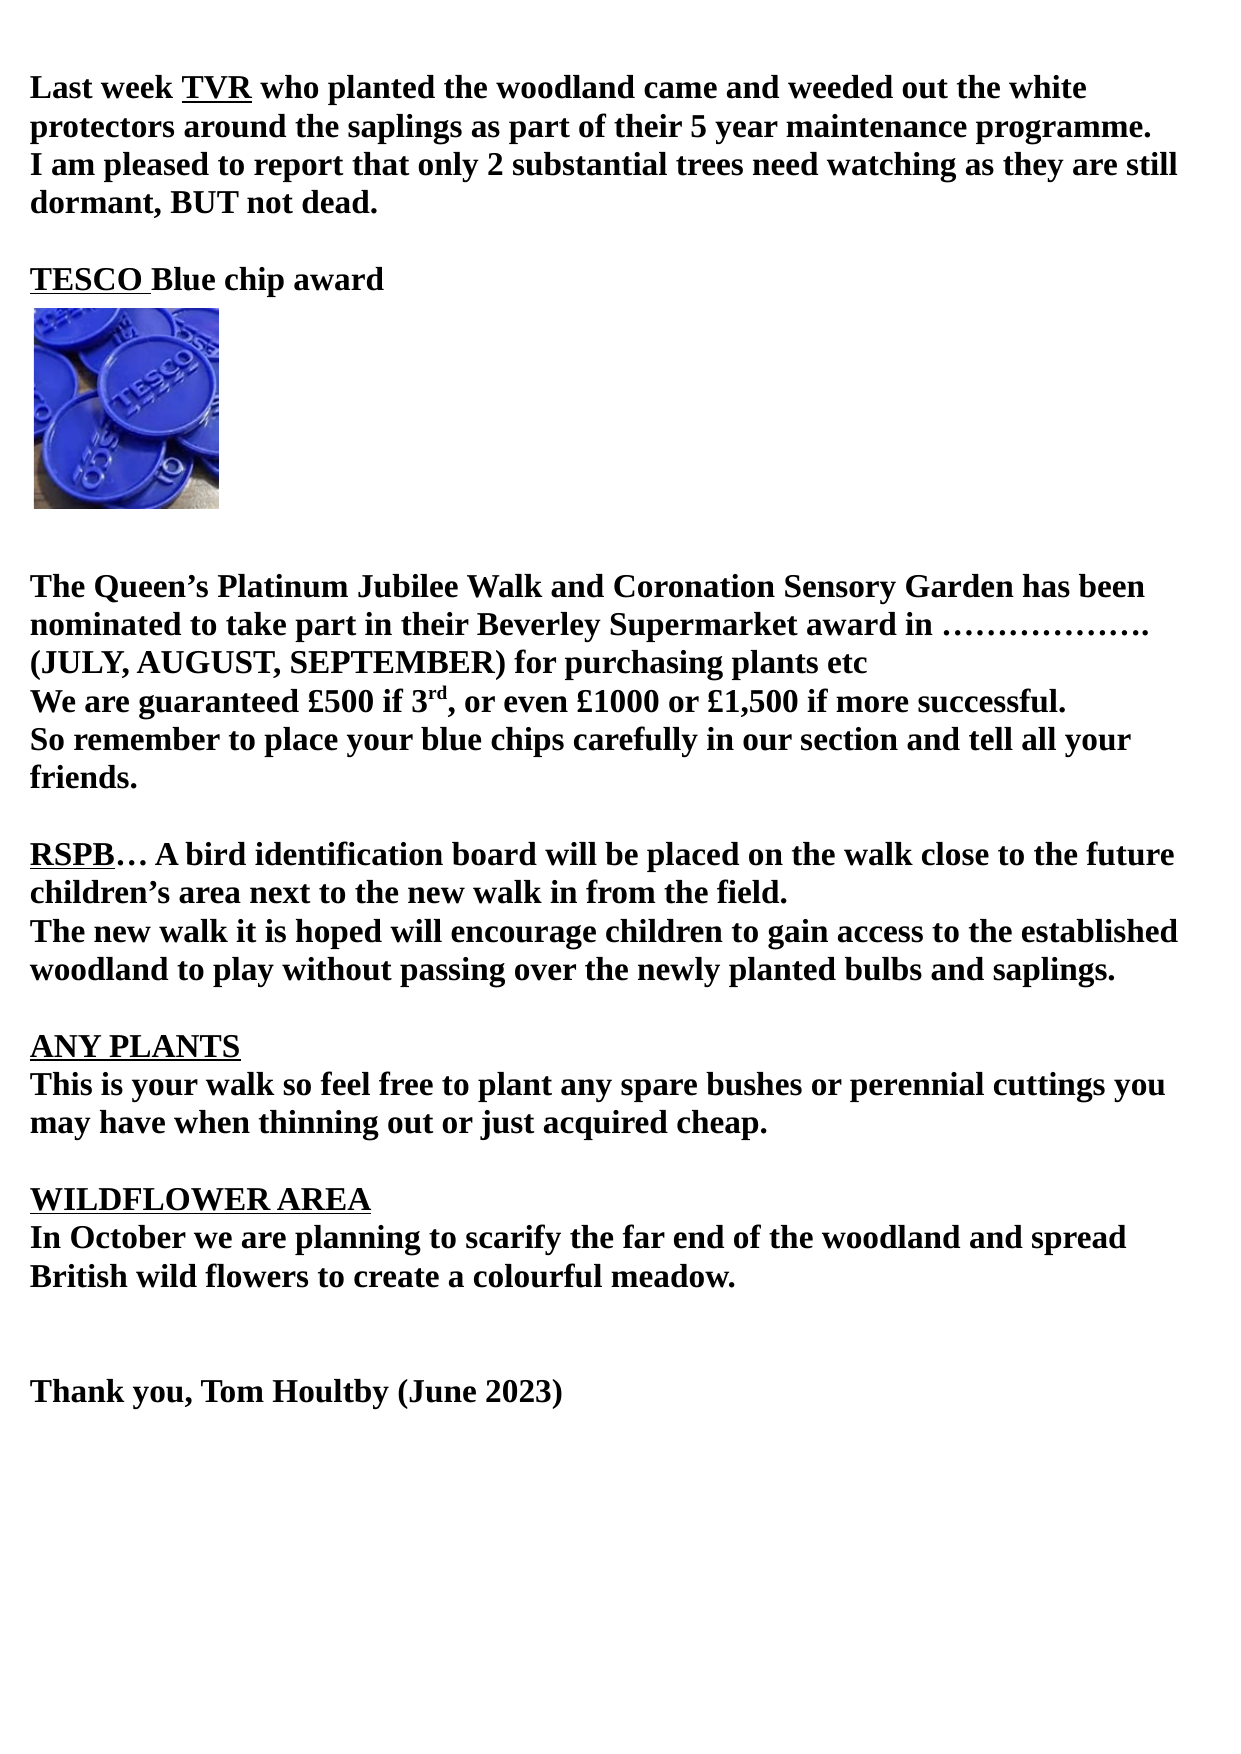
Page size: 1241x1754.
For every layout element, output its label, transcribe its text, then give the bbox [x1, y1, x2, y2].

text (JULY, AUGUST, SEPTEMBER) for purchasing plants etc [29, 643, 1211, 681]
picture [33, 308, 219, 509]
text TESCO Blue chip award [29, 259, 1211, 298]
text In October we are planning to scarify the far end of the woodland and spread British wild flowers to create a colourful meadow. [29, 1218, 1211, 1294]
text We are guaranteed £500 if 3rd, or even £1000 or £1,500 if more successful. [29, 681, 1211, 719]
text So remember to place your blue chips carefully in our section and tell all your friends. [29, 719, 1211, 796]
text ANY PLANTS [29, 1026, 1211, 1064]
text The Queen’s Platinum Jubilee Walk and Coronation Sensory Garden has been nominated to take part in their Beverley Supermarket award in ………………. [29, 566, 1211, 643]
text The new walk it is hoped will encourage children to gain access to the established woodland to play without passing over the newly planted bulbs and saplings. [29, 911, 1211, 988]
text Last week TVR who planted the woodland came and weeded out the white protectors around the saplings as part of their 5 year maintenance programme. [29, 68, 1211, 144]
text WILDFLOWER AREA [29, 1179, 1211, 1218]
text RSPB… A bird identification board will be placed on the walk close to the future children’s area next to the new walk in from the field. [29, 834, 1211, 911]
text Thank you, Tom Houltby (June 2023) [29, 1371, 1211, 1409]
text This is your walk so feel free to plant any spare bushes or perennial cuttings you may have when thinning out or just acquired cheap. [29, 1064, 1211, 1141]
text I am pleased to report that only 2 substantial trees need watching as they are still dormant, BUT not dead. [29, 144, 1211, 221]
